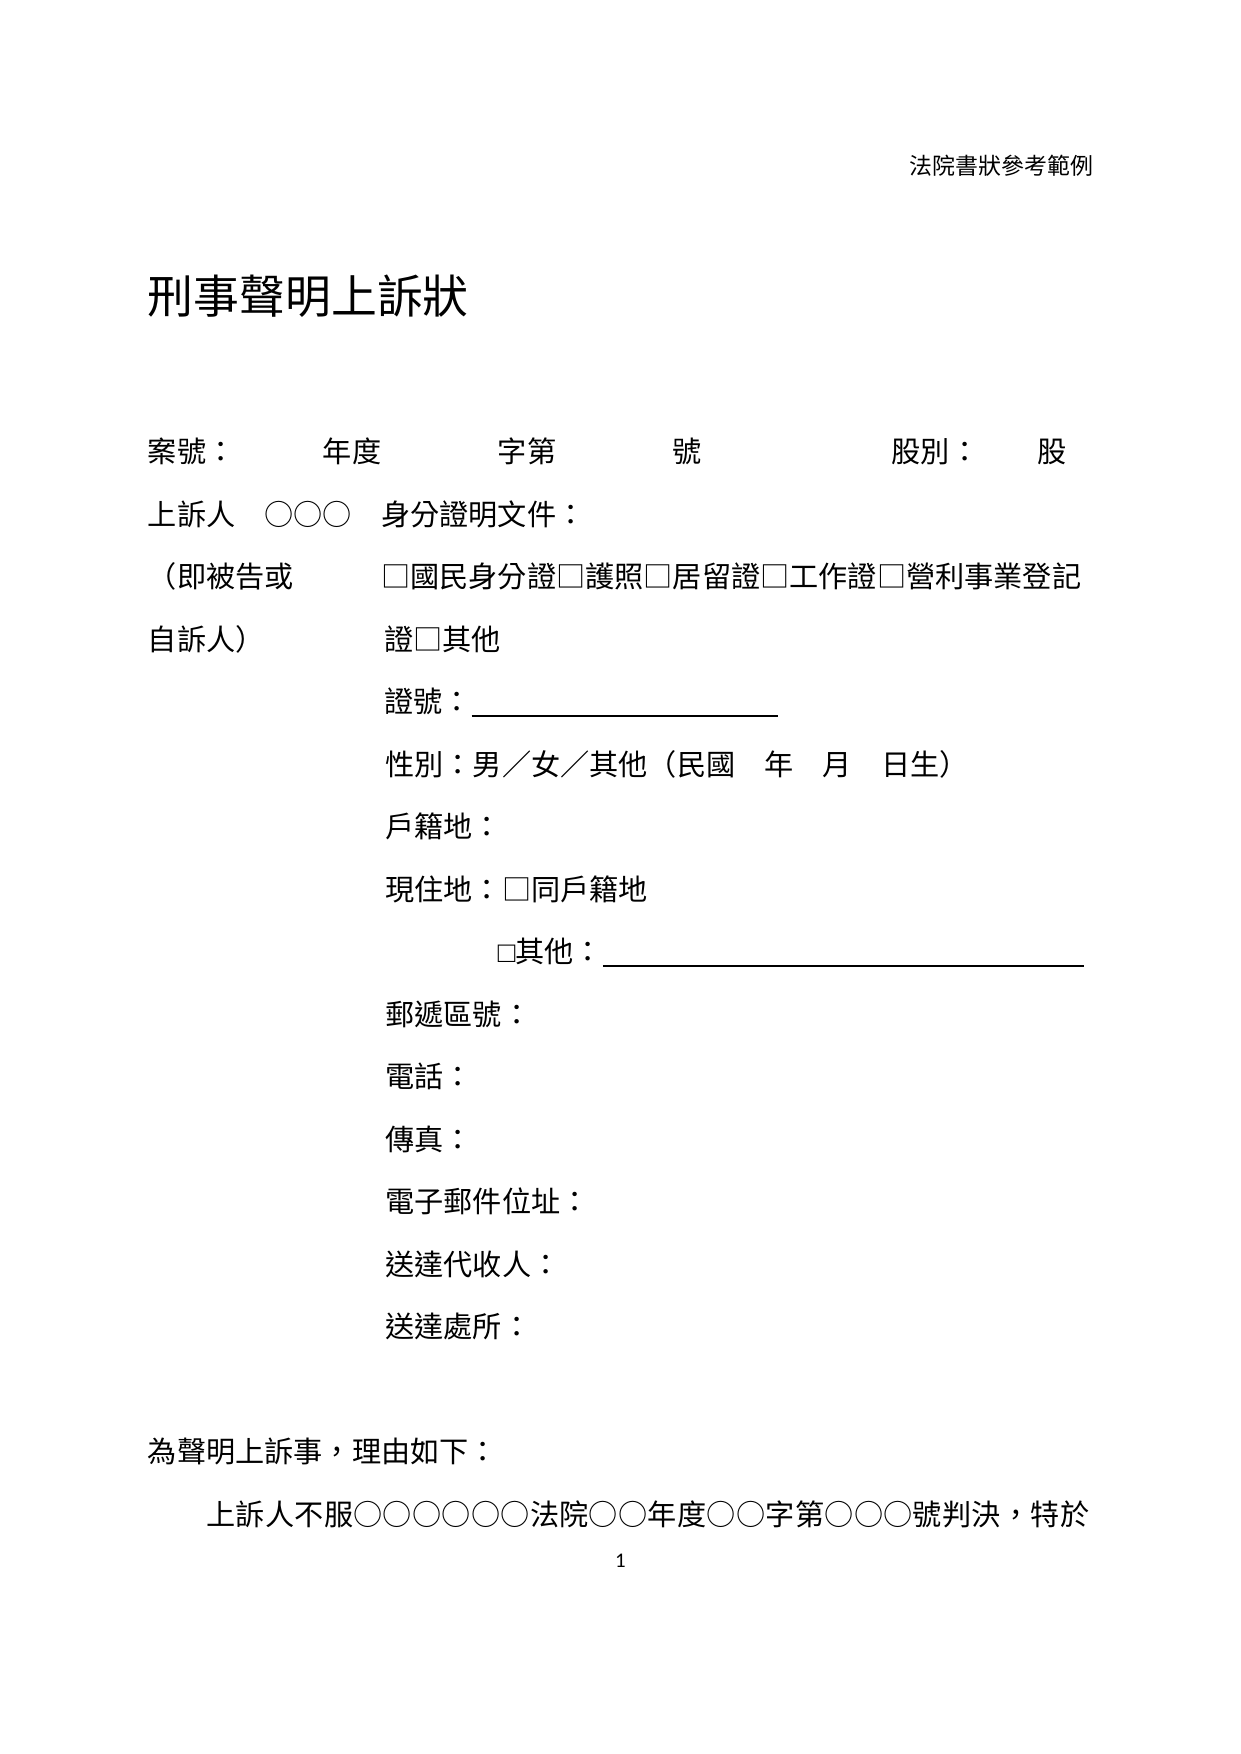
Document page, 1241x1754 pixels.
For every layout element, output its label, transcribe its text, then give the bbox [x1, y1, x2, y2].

text 戶籍地： [385, 783, 1092, 846]
text 送達處所： [385, 1283, 1092, 1346]
text 為聲明上訴事，理由如下： [148, 1408, 1092, 1471]
text 案號： 年度 字第 號 股別： 股 [148, 408, 1092, 471]
text 現住地：□同戶籍地 [385, 846, 1092, 908]
text 上訴人不服○○○○○○法院○○年度○○字第○○○號判決，特於法定期間內就原判決之□全部提起上訴□一部提起上訴，上訴部分為……，理由……。 [148, 1471, 1092, 1533]
text 電子郵件位址： [385, 1158, 1092, 1221]
text 郵遞區號： [385, 971, 1092, 1033]
text 傳真： [385, 1096, 1092, 1158]
text 自訴人） 證□其他 [148, 596, 1092, 658]
text 證號： [148, 658, 1092, 721]
text （即被告或 □國民身分證□護照□居留證□工作證□營利事業登記 [148, 533, 1092, 596]
text 送達代收人： [385, 1221, 1092, 1283]
text 性別：男／女／其他（民國 年 月 日生） [385, 721, 1092, 783]
text 刑事聲明上訴狀 [148, 221, 1092, 346]
text 電話： [385, 1033, 1092, 1096]
text □其他： [498, 908, 1092, 971]
text 上訴人 ○○○ 身分證明文件： [148, 471, 1092, 533]
